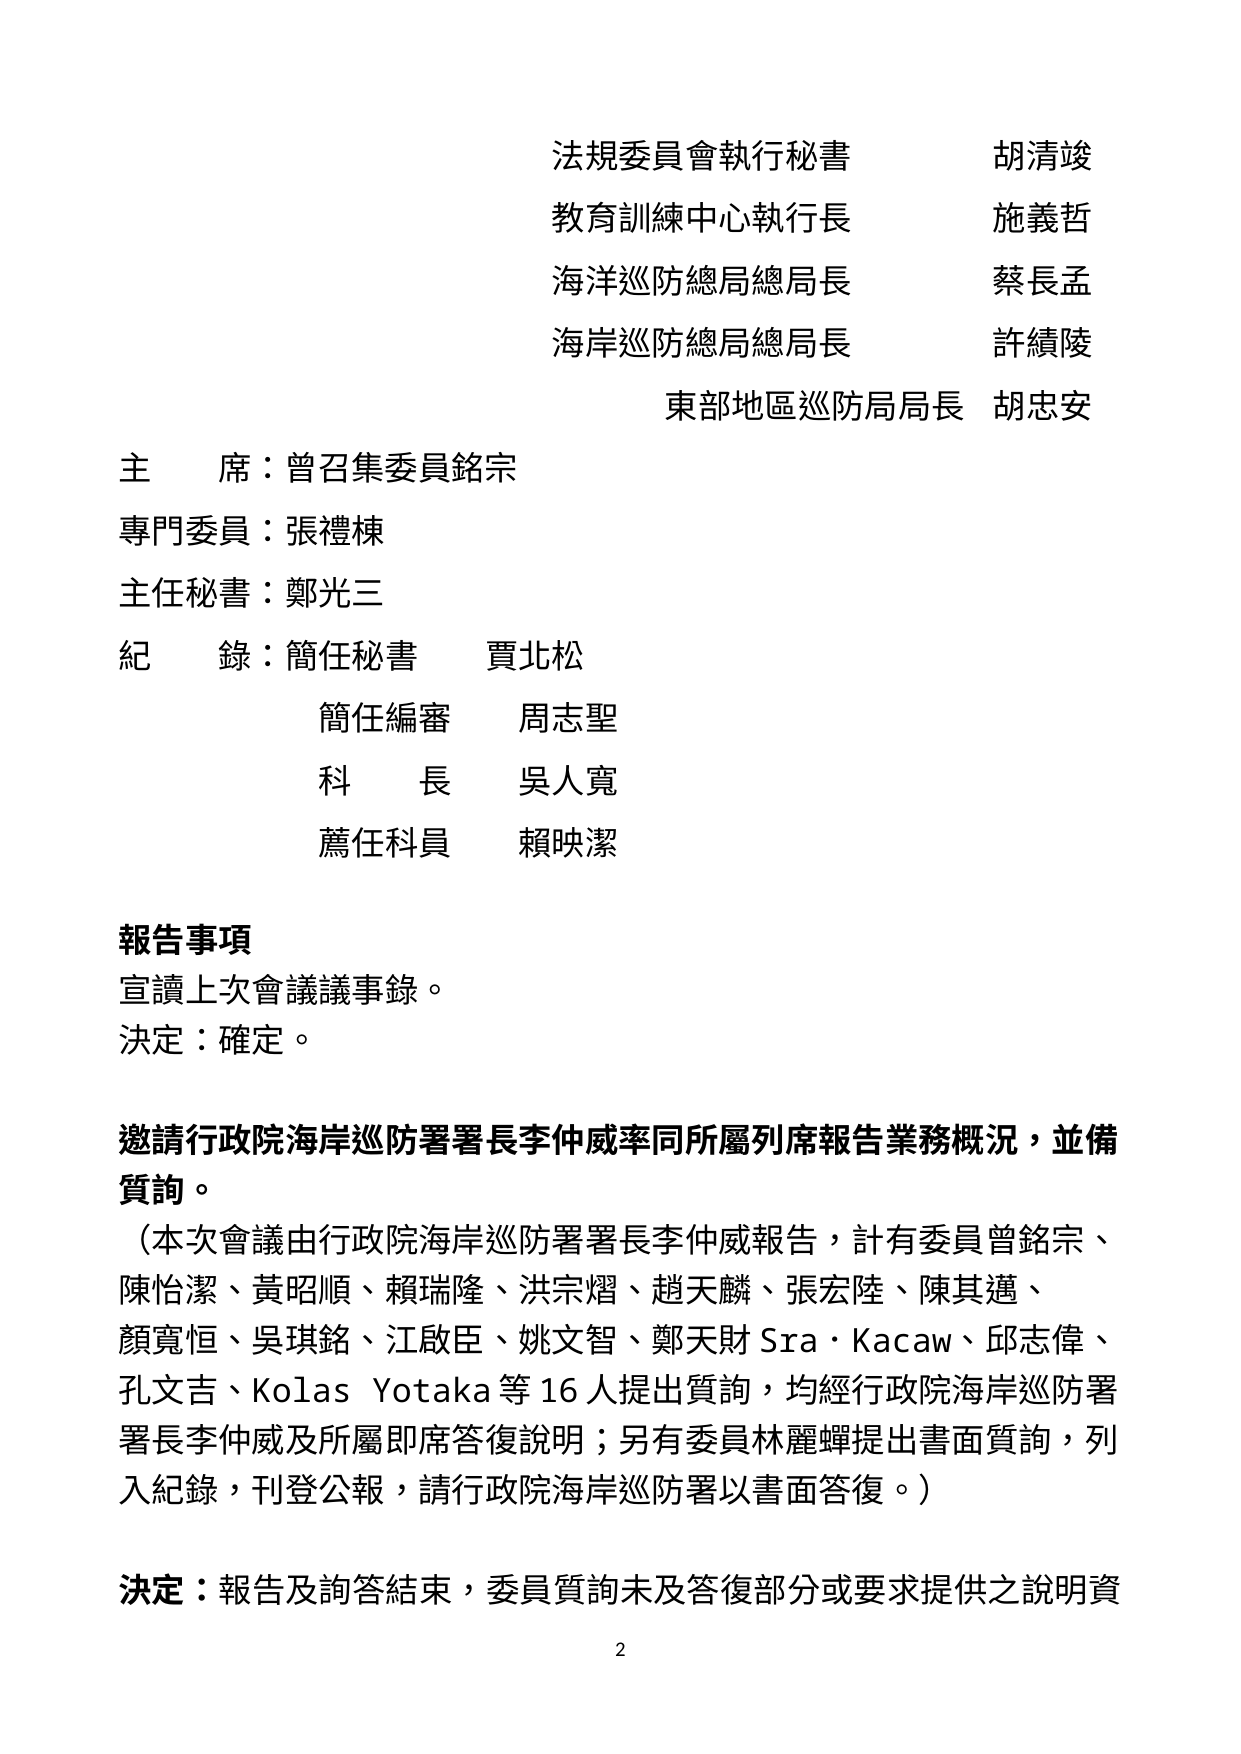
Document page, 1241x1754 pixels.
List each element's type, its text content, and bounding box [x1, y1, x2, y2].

text （本次會議由行政院海岸巡防署署長李仲威報告，計有委員曾銘宗、 陳怡潔、黃昭順、賴瑞隆、洪宗熠、趙天麟、張宏陸、陳其邁、 顏寬恒、吳琪銘、江啟臣、姚文智、鄭天財Sra．Kacaw、邱志偉、孔文吉、Kolas Yotaka等16人提出質詢，均經行政院海岸巡防署署長李仲威及所屬即席答復說明；另有委員林麗蟬提出書面質詢，列入紀錄，刊登公報，請行政院海岸巡防署以書面答復。） [118, 1212, 1137, 1512]
text 紀 錄：簡任秘書 賈北松 [118, 612, 1240, 675]
text 邀請行政院海岸巡防署署長李仲威率同所屬列席報告業務概況，並備質詢。 [118, 1112, 1122, 1212]
text 決定：報告及詢答結束，委員質詢未及答復部分或要求提供之說明資 [118, 1562, 1122, 1612]
text 主 席：曾召集委員銘宗 [118, 425, 1047, 487]
text 海岸巡防總局總局長 許績陵 [285, 300, 1122, 362]
text 宣讀上次會議議事錄。 [118, 962, 1122, 1012]
text 決定：確定。 [118, 1012, 1122, 1062]
text 專門委員：張禮棟 [118, 487, 1240, 550]
text 東部地區巡防局局長 胡忠安 [285, 362, 1122, 425]
text 法規委員會執行秘書 胡清竣 [285, 112, 1122, 175]
text 海洋巡防總局總局長 蔡長孟 [285, 237, 1122, 300]
text 薦任科員 賴映潔 [118, 800, 1122, 862]
text 報告事項 [118, 912, 1122, 962]
text 簡任編審 周志聖 [118, 675, 1240, 737]
text 教育訓練中心執行長 施義哲 [285, 175, 1122, 237]
text 主任秘書：鄭光三 [118, 550, 1240, 612]
text 科 長 吳人寬 [118, 737, 1122, 800]
